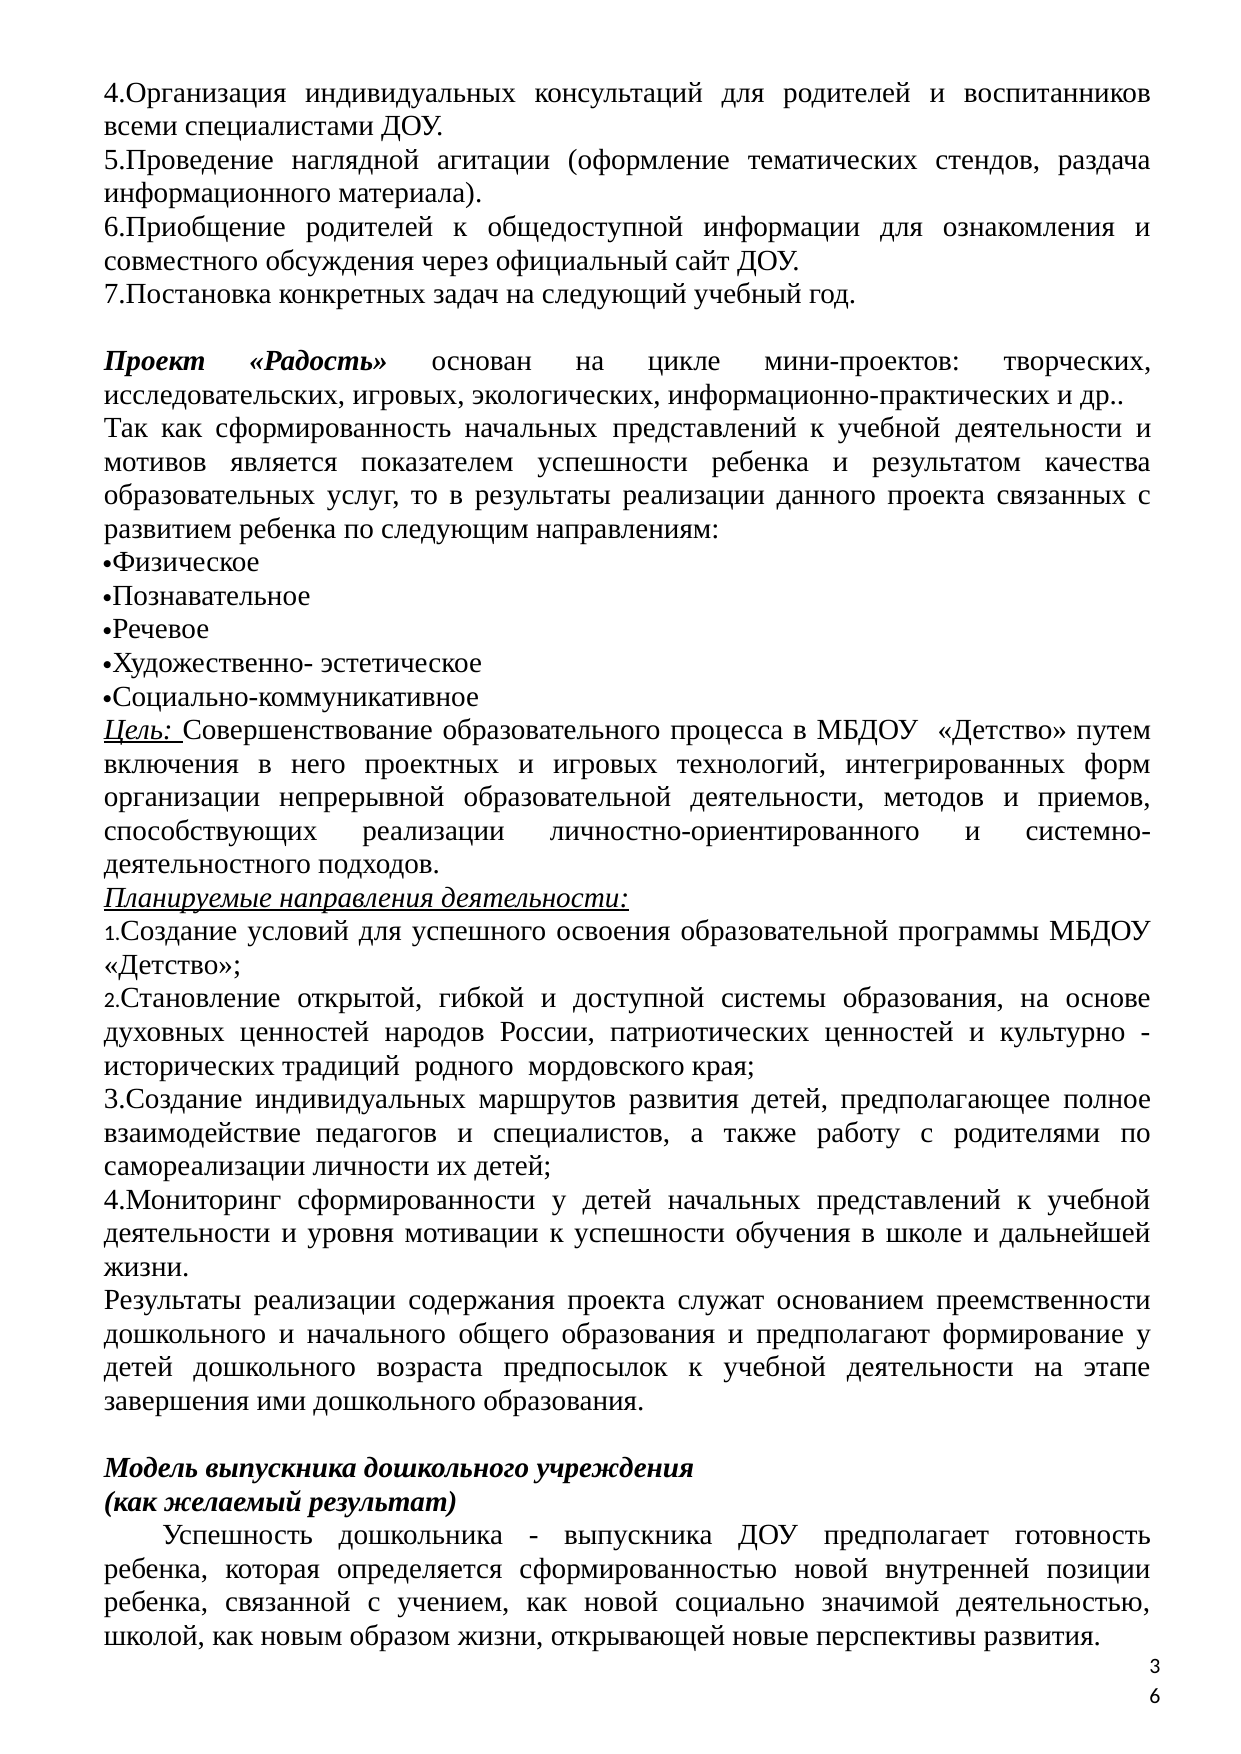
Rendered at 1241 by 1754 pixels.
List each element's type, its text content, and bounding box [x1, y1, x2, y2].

list Организация индивидуальных консультаций для родителей и воспитанников всеми специалистами ДОУ. [103, 75, 1152, 142]
text Планируемые направления деятельности: [103, 880, 1152, 913]
list Художественно- эстетическое [103, 645, 1152, 679]
text Модель выпускника дошкольного учреждения [103, 1450, 1152, 1484]
list Создание индивидуальных маршрутов развития детей, предполагающее полное взаимодействие педагогов и специалистов, а также работу с родителями по самореализации личности их детей; [103, 1081, 1152, 1182]
list Становление открытой, гибкой и доступной системы образования, на основе духовных ценностей народов России, патриотических ценностей и культурно - исторических традиций родного мордовского края; [103, 981, 1152, 1081]
list Постановка конкретных задач на следующий учебный год. [103, 276, 1152, 310]
list Познавательное [103, 578, 1152, 612]
list Физическое [103, 544, 1152, 578]
text Так как сформированность начальных представлений к учебной деятельности и мотивов является показателем успешности ребенка и результатом качества образовательных услуг, то в результаты реализации данного проекта связанных с развитием ребенка по следующим направлениям: [103, 410, 1152, 544]
text (как желаемый результат) [103, 1484, 1152, 1517]
list Социально-коммуникативное [103, 679, 1152, 712]
list Создание условий для успешного освоения образовательной программы МБДОУ «Детство»; [103, 913, 1152, 981]
list Приобщение родителей к общедоступной информации для ознакомления и совместного обсуждения через официальный сайт ДОУ. [103, 209, 1152, 276]
text Успешность дошкольника - выпускника ДОУ предполагает готовность ребенка, которая определяется сформированностью новой внутренней позиции ребенка, связанной с учением, как новой социально значимой деятельностью, школой, как новым образом жизни, открывающей новые перспективы развития. [103, 1517, 1152, 1651]
list Речевое [103, 612, 1152, 645]
list Мониторинг сформированности у детей начальных представлений к учебной деятельности и уровня мотивации к успешности обучения в школе и дальнейшей жизни. [103, 1182, 1152, 1282]
text Цель: Совершенствование образовательного процесса в МБДОУ «Детство» путем включения в него проектных и игровых технологий, интегрированных форм организации непрерывной образовательной деятельности, методов и приемов, способствующих реализации личностно-ориентированного и системно-деятельностного подходов. [103, 712, 1152, 880]
list Проведение наглядной агитации (оформление тематических стендов, раздача информационного материала). [103, 142, 1152, 209]
text Проект «Радость» основан на цикле мини-проектов: творческих, исследовательских, игровых, экологических, информационно-практических и др.. [103, 343, 1152, 410]
text Результаты реализации содержания проекта служат основанием преемственности дошкольного и начального общего образования и предполагают формирование у детей дошкольного возраста предпосылок к учебной деятельности на этапе завершения ими дошкольного образования. [103, 1282, 1152, 1417]
